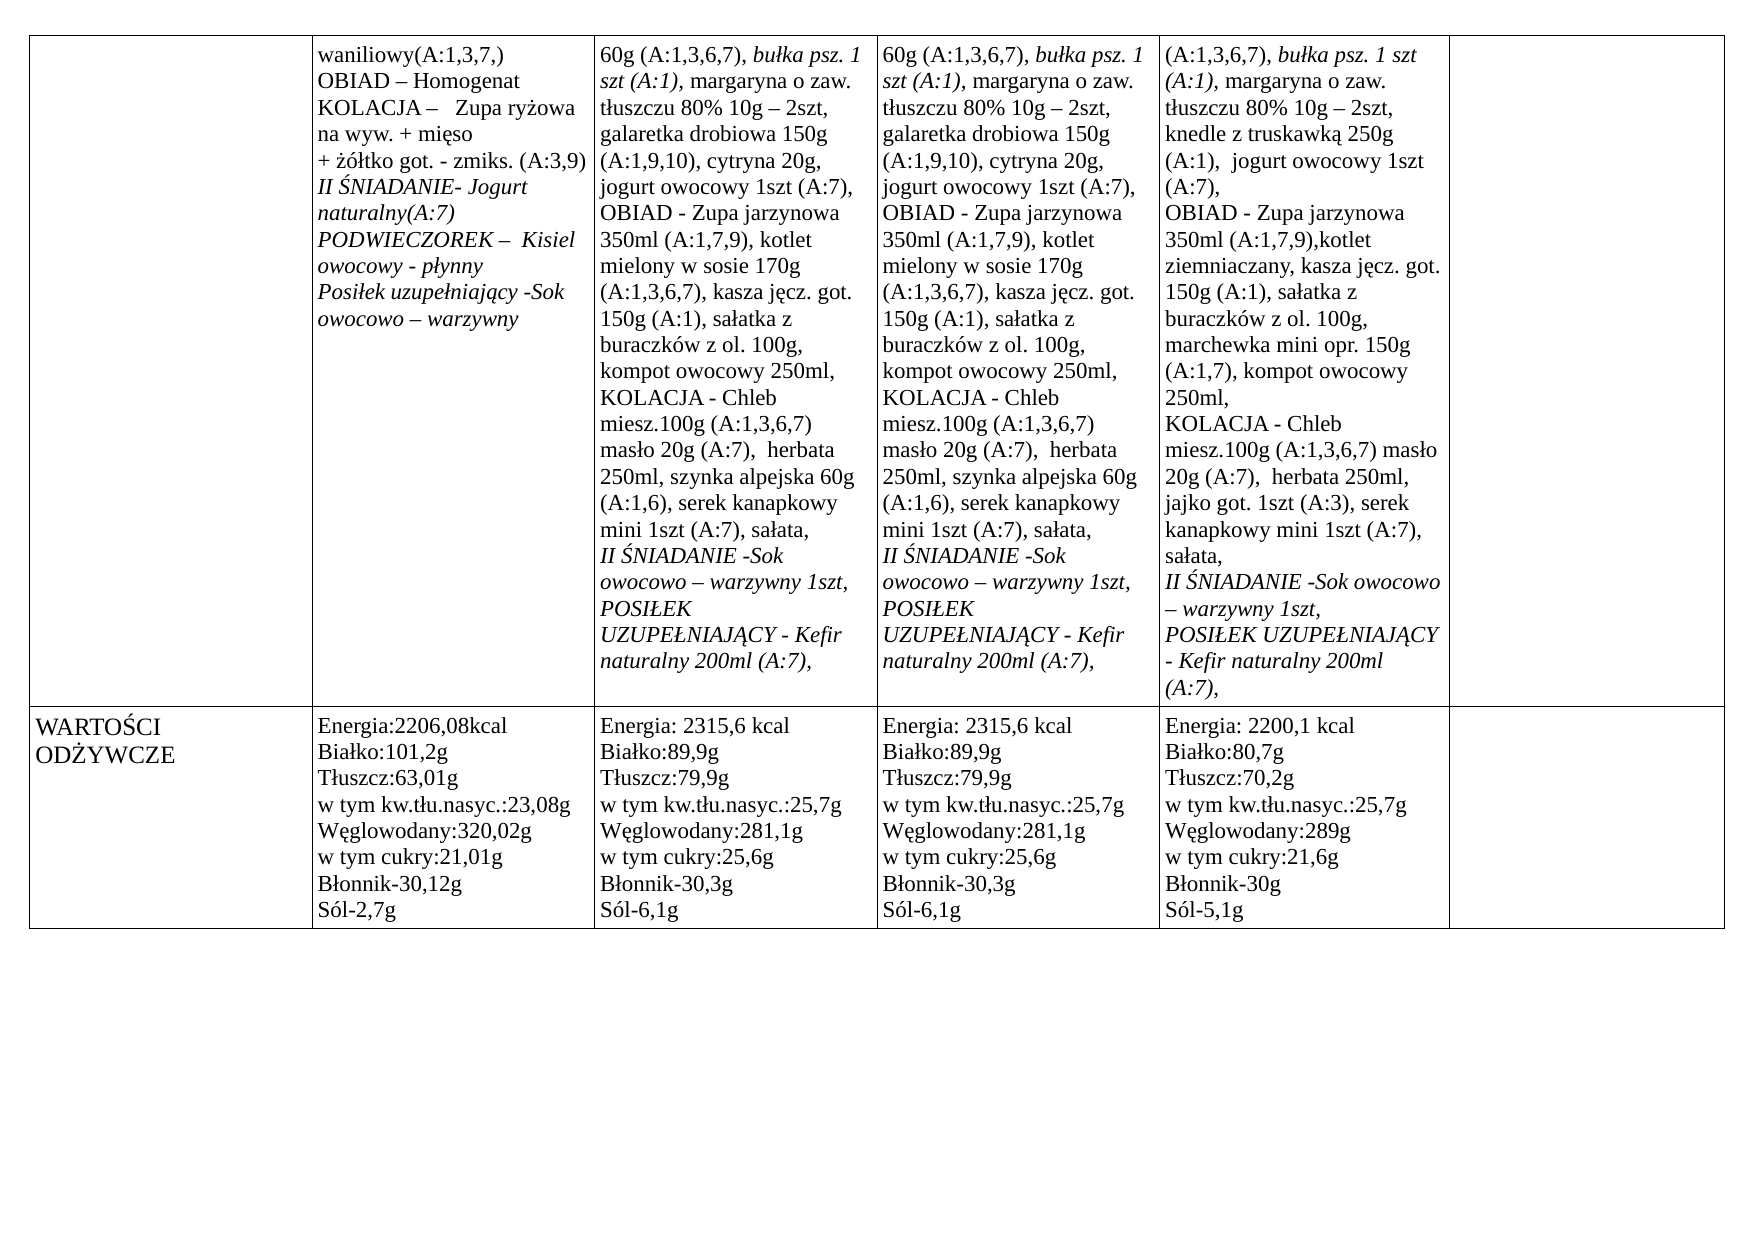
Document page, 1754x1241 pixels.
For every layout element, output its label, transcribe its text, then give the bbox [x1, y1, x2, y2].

table_cell [1450, 36, 1724, 706]
table_cell [1450, 707, 1724, 928]
table_cell Energia: 2200,1 kcal Białko:80,7g Tłuszcz:70,2g w tym kw.tłu.nasyc.:25,7g Węglowodany:289g w tym cukry:21,6g Błonnik-30g Sól-5,1g [1160, 707, 1449, 928]
table_cell [30, 36, 312, 706]
table_cell waniliowy(A:1,3,7,) OBIAD – Homogenat KOLACJA – Zupa ryżowa na wyw. + mięso + żółtko got. - zmiks. (A:3,9) II ŚNIADANIE- Jogurt naturalny(A:7) PODWIECZOREK – Kisiel owocowy - płynny Posiłek uzupełniający -Sok owocowo – warzywny [313, 36, 594, 706]
table_cell (A:1,3,6,7), bułka psz. 1 szt (A:1), margaryna o zaw. tłuszczu 80% 10g – 2szt, knedle z truskawką 250g (A:1), jogurt owocowy 1szt (A:7), OBIAD - Zupa jarzynowa 350ml (A:1,7,9),kotlet ziemniaczany, kasza jęcz. got. 150g (A:1), sałatka z buraczków z ol. 100g, marchewka mini opr. 150g (A:1,7), kompot owocowy 250ml, KOLACJA - Chleb miesz.100g (A:1,3,6,7) masło 20g (A:7), herbata 250ml, jajko got. 1szt (A:3), serek kanapkowy mini 1szt (A:7), sałata, II ŚNIADANIE -Sok owocowo – warzywny 1szt, POSIŁEK UZUPEŁNIAJĄCY - Kefir naturalny 200ml (A:7), [1160, 36, 1449, 706]
table_cell Energia: 2315,6 kcal Białko:89,9g Tłuszcz:79,9g w tym kw.tłu.nasyc.:25,7g Węglowodany:281,1g w tym cukry:25,6g Błonnik-30,3g Sól-6,1g [595, 707, 877, 928]
table_cell WARTOŚCI ODŻYWCZE [30, 707, 312, 928]
table_cell 60g (A:1,3,6,7), bułka psz. 1 szt (A:1), margaryna o zaw. tłuszczu 80% 10g – 2szt, galaretka drobiowa 150g (A:1,9,10), cytryna 20g, jogurt owocowy 1szt (A:7), OBIAD - Zupa jarzynowa 350ml (A:1,7,9), kotlet mielony w sosie 170g (A:1,3,6,7), kasza jęcz. got. 150g (A:1), sałatka z buraczków z ol. 100g, kompot owocowy 250ml, KOLACJA - Chleb miesz.100g (A:1,3,6,7) masło 20g (A:7), herbata 250ml, szynka alpejska 60g (A:1,6), serek kanapkowy mini 1szt (A:7), sałata, II ŚNIADANIE -Sok owocowo – warzywny 1szt, POSIŁEK UZUPEŁNIAJĄCY - Kefir naturalny 200ml (A:7), [595, 36, 877, 706]
table_cell Energia:2206,08kcal Białko:101,2g Tłuszcz:63,01g w tym kw.tłu.nasyc.:23,08g Węglowodany:320,02g w tym cukry:21,01g Błonnik-30,12g Sól-2,7g [313, 707, 594, 928]
table_cell Energia: 2315,6 kcal Białko:89,9g Tłuszcz:79,9g w tym kw.tłu.nasyc.:25,7g Węglowodany:281,1g w tym cukry:25,6g Błonnik-30,3g Sól-6,1g [878, 707, 1159, 928]
table_cell 60g (A:1,3,6,7), bułka psz. 1 szt (A:1), margaryna o zaw. tłuszczu 80% 10g – 2szt, galaretka drobiowa 150g (A:1,9,10), cytryna 20g, jogurt owocowy 1szt (A:7), OBIAD - Zupa jarzynowa 350ml (A:1,7,9), kotlet mielony w sosie 170g (A:1,3,6,7), kasza jęcz. got. 150g (A:1), sałatka z buraczków z ol. 100g, kompot owocowy 250ml, KOLACJA - Chleb miesz.100g (A:1,3,6,7) masło 20g (A:7), herbata 250ml, szynka alpejska 60g (A:1,6), serek kanapkowy mini 1szt (A:7), sałata, II ŚNIADANIE -Sok owocowo – warzywny 1szt, POSIŁEK UZUPEŁNIAJĄCY - Kefir naturalny 200ml (A:7), [878, 36, 1159, 706]
